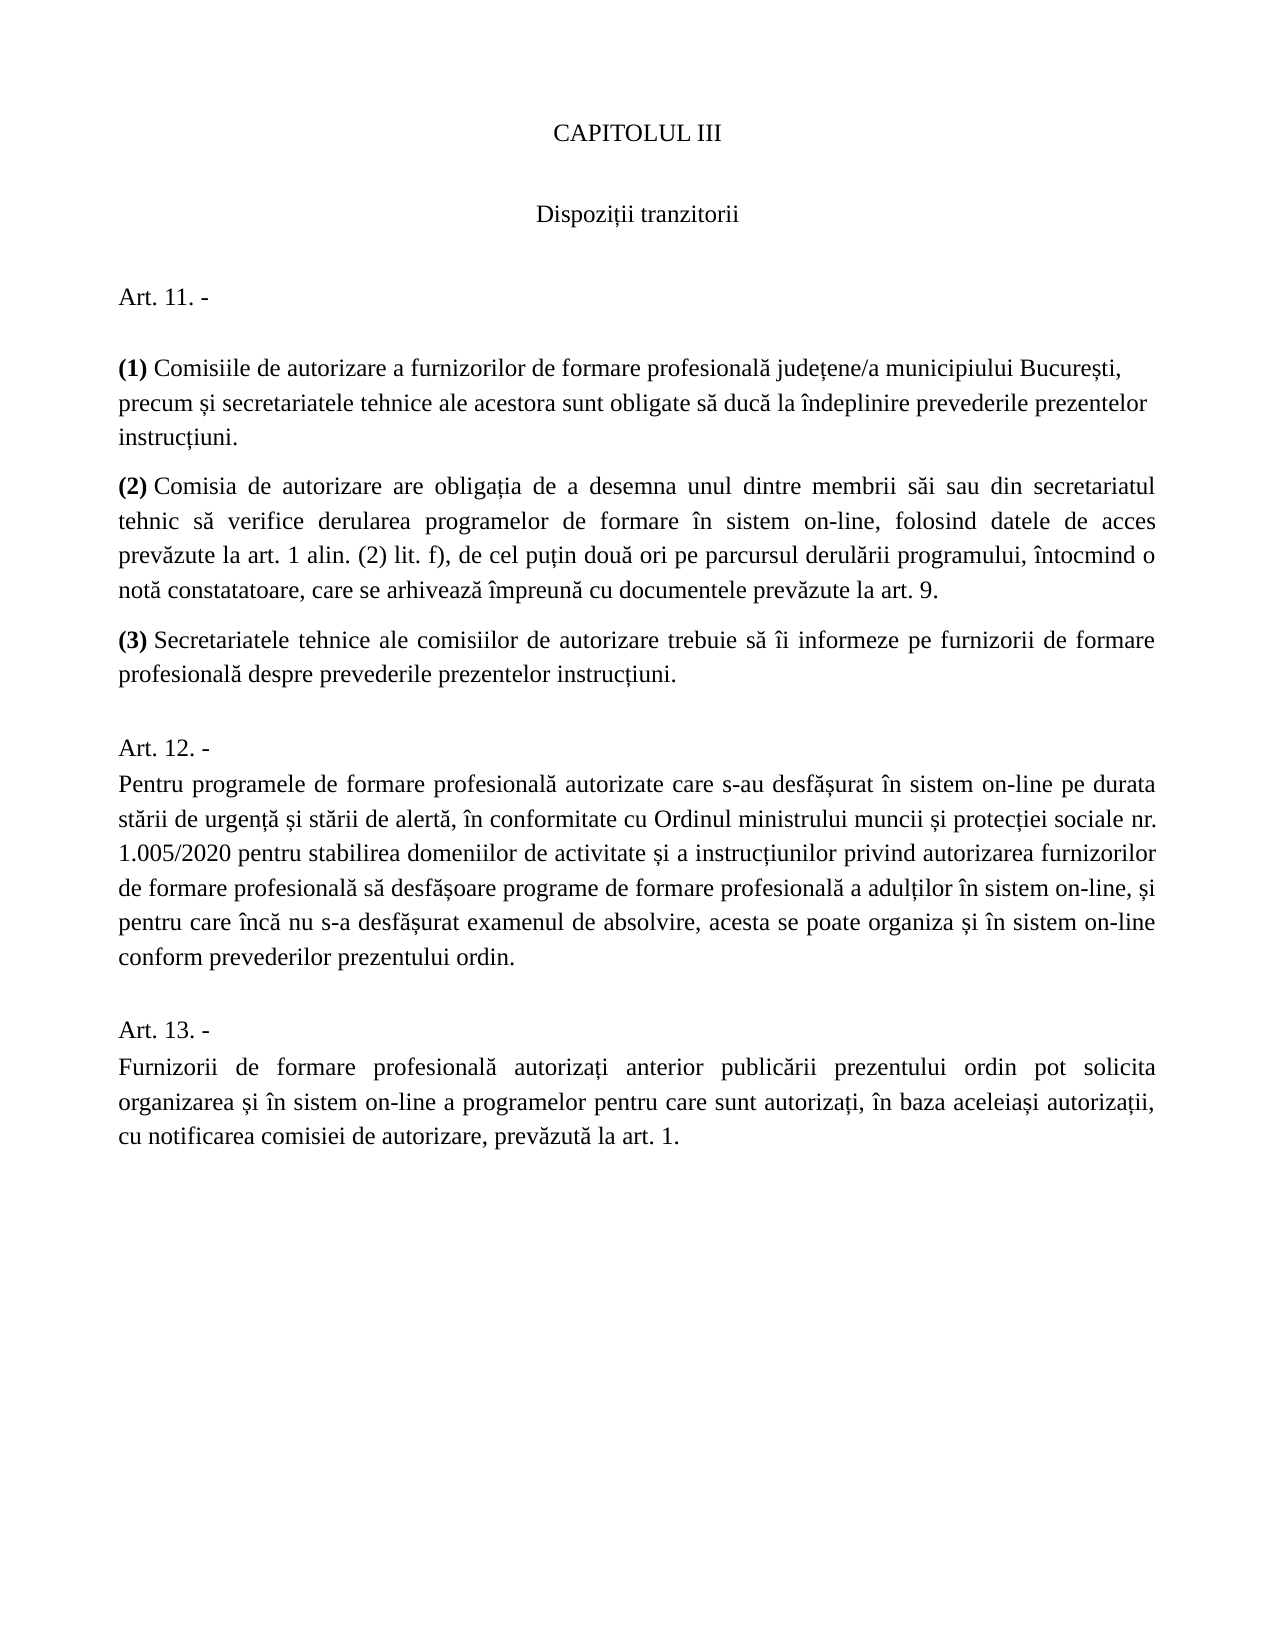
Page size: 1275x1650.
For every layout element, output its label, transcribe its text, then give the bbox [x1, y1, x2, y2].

text (3) Secretariatele tehnice ale comisiilor de autorizare trebuie să îi informeze pe furnizorii de formare profesională despre prevederile prezentelor instrucțiuni. [118, 625, 1157, 688]
text (1) Comisiile de autorizare a furnizorilor de formare profesională județene/a municipiului București, precum și secretariatele tehnice ale acestora sunt obligate să ducă la îndeplinire prevederile prezentelor instrucțiuni. [118, 319, 1157, 451]
text Furnizorii de formare profesională autorizați anterior publicării prezentului ordin pot solicita organizarea și în sistem on-line a programelor pentru care sunt autorizați, în baza aceleiași autorizații, cu notificarea comisiei de autorizare, prevăzută la art. 1. [118, 1052, 1157, 1150]
subtitle Art. 12. - [118, 733, 1157, 762]
text (2) Comisia de autorizare are obligația de a desemna unul dintre membrii săi sau din secretariatul tehnic să verifice derularea programelor de formare în sistem on-line, folosind datele de acces prevăzute la art. 1 alin. (2) lit. f), de cel puțin două ori pe parcursul derulării programului, întocmind o notă constatatoare, care se arhivează împreună cu documentele prevăzute la art. 9. [118, 471, 1157, 604]
subtitle CAPITOLUL III [118, 118, 1157, 147]
text Pentru programele de formare profesională autorizate care s-au desfășurat în sistem on-line pe durata stării de urgență și stării de alertă, în conformitate cu Ordinul ministrului muncii și protecției sociale nr. 1.005/2020 pentru stabilirea domeniilor de activitate și a instrucțiunilor privind autorizarea furnizorilor de formare profesională să desfășoare programe de formare profesională a adulților în sistem on-line, și pentru care încă nu s-a desfășurat examenul de absolvire, acesta se poate organiza și în sistem on-line conform prevederilor prezentului ordin. [118, 769, 1157, 971]
subtitle Art. 13. - [118, 1016, 1157, 1044]
subtitle Art. 11. - [118, 282, 1157, 311]
subtitle Dispoziții tranzitorii [118, 199, 1157, 228]
